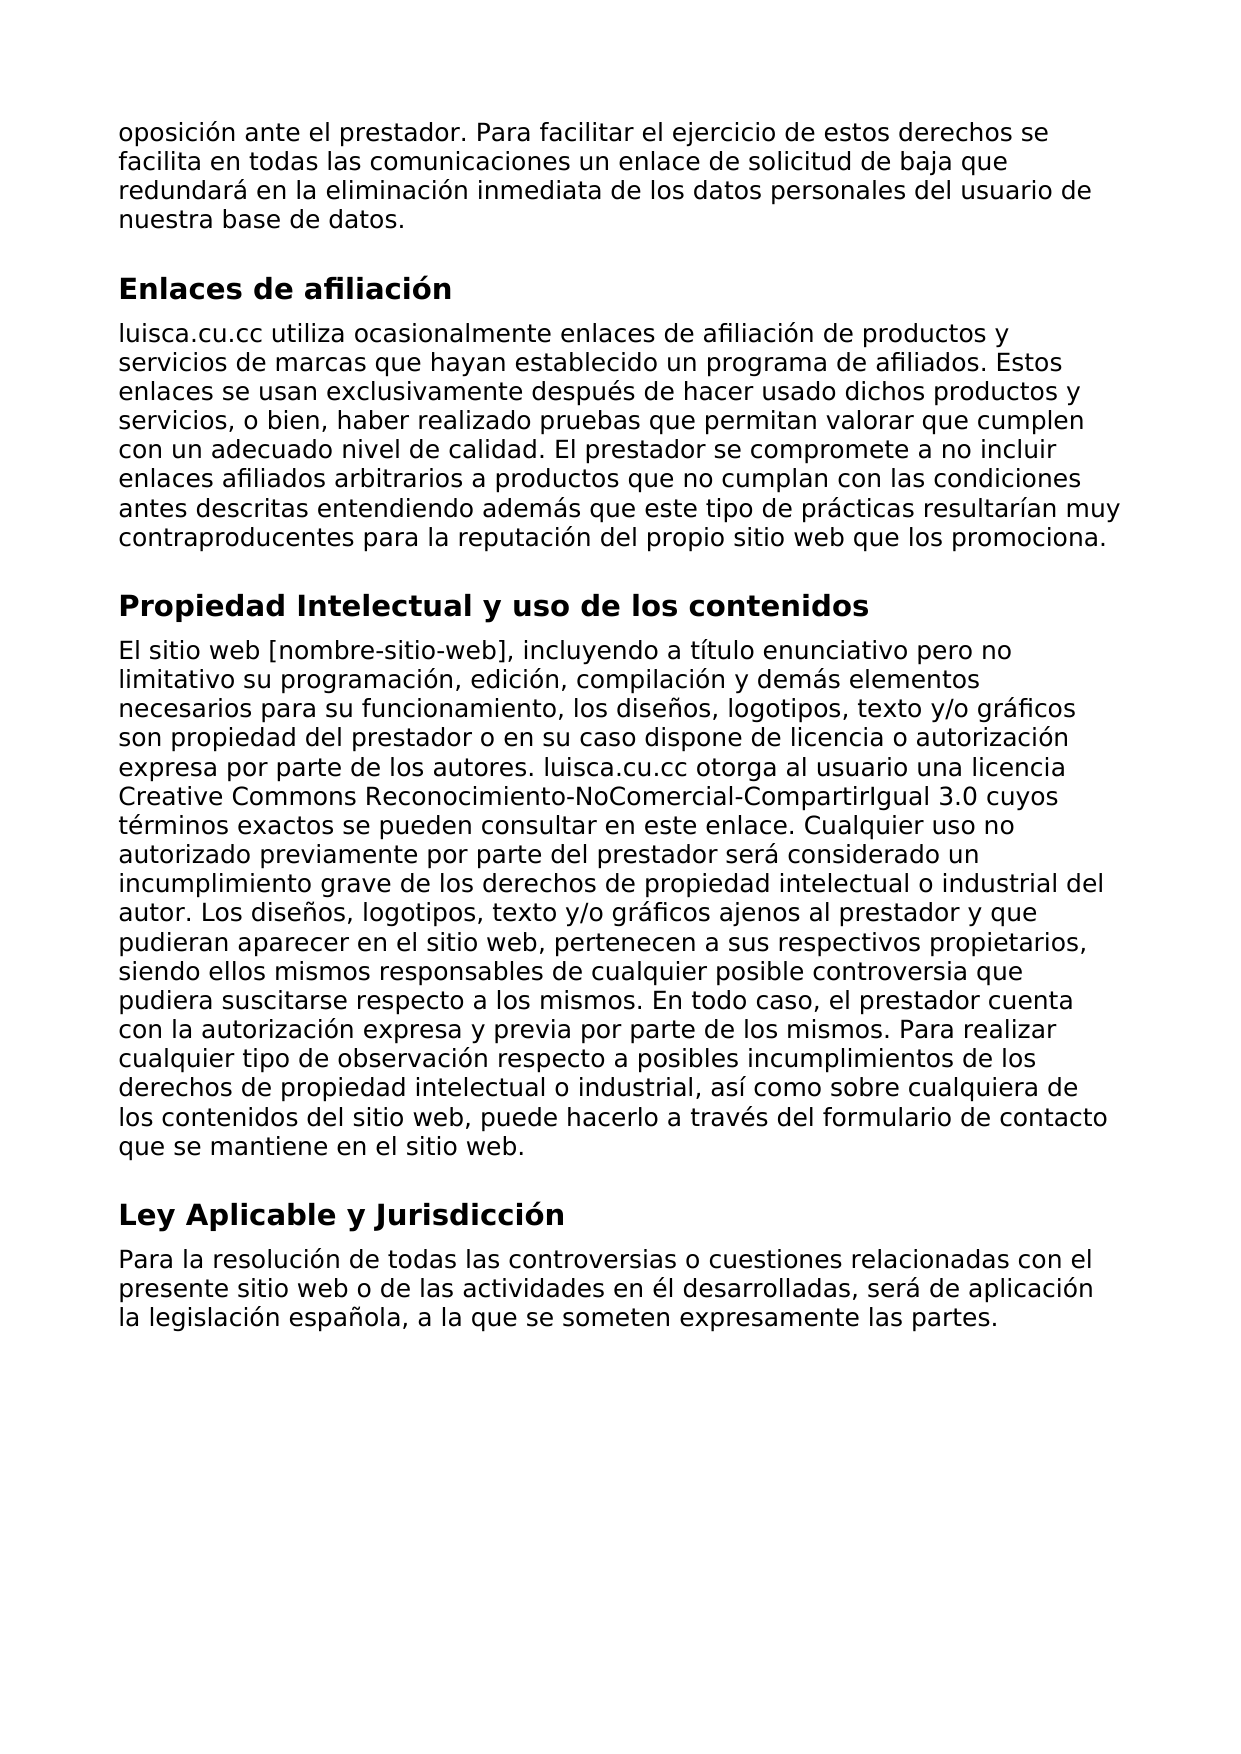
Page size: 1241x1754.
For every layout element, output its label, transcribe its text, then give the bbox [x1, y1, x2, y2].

subtitle Propiedad Intelectual y uso de los contenidos [118, 589, 1122, 623]
text luisca.cu.cc utiliza ocasionalmente enlaces de afiliación de productos y servicios de marcas que hayan establecido un programa de afiliados. Estos enlaces se usan exclusivamente después de hacer usado dichos productos y servicios, o bien, haber realizado pruebas que permitan valorar que cumplen con un adecuado nivel de calidad. El prestador se compromete a no incluir enlaces afiliados arbitrarios a productos que no cumplan con las condiciones antes descritas entendiendo además que este tipo de prácticas resultarían muy contraproducentes para la reputación del propio sitio web que los promociona. [118, 319, 1122, 552]
text Para la resolución de todas las controversias o cuestiones relacionadas con el presente sitio web o de las actividades en él desarrolladas, será de aplicación la legislación española, a la que se someten expresamente las partes. [118, 1245, 1122, 1332]
subtitle Enlaces de afiliación [118, 272, 1122, 306]
text El sitio web [nombre-sitio-web], incluyendo a título enunciativo pero no limitativo su programación, edición, compilación y demás elementos necesarios para su funcionamiento, los diseños, logotipos, texto y/o gráficos son propiedad del prestador o en su caso dispone de licencia o autorización expresa por parte de los autores. luisca.cu.cc otorga al usuario una licencia Creative Commons Reconocimiento-NoComercial-CompartirIgual 3.0 cuyos términos exactos se pueden consultar en este enlace. Cualquier uso no autorizado previamente por parte del prestador será considerado un incumplimiento grave de los derechos de propiedad intelectual o industrial del autor. Los diseños, logotipos, texto y/o gráficos ajenos al prestador y que pudieran aparecer en el sitio web, pertenecen a sus respectivos propietarios, siendo ellos mismos responsables de cualquier posible controversia que pudiera suscitarse respecto a los mismos. En todo caso, el prestador cuenta con la autorización expresa y previa por parte de los mismos. Para realizar cualquier tipo de observación respecto a posibles incumplimientos de los derechos de propiedad intelectual o industrial, así como sobre cualquiera de los contenidos del sitio web, puede hacerlo a través del formulario de contacto que se mantiene en el sitio web. [118, 636, 1122, 1161]
subtitle Ley Aplicable y Jurisdicción [118, 1198, 1122, 1232]
text oposición ante el prestador. Para facilitar el ejercicio de estos derechos se facilita en todas las comunicaciones un enlace de solicitud de baja que redundará en la eliminación inmediata de los datos personales del usuario de nuestra base de datos. [118, 118, 1122, 235]
